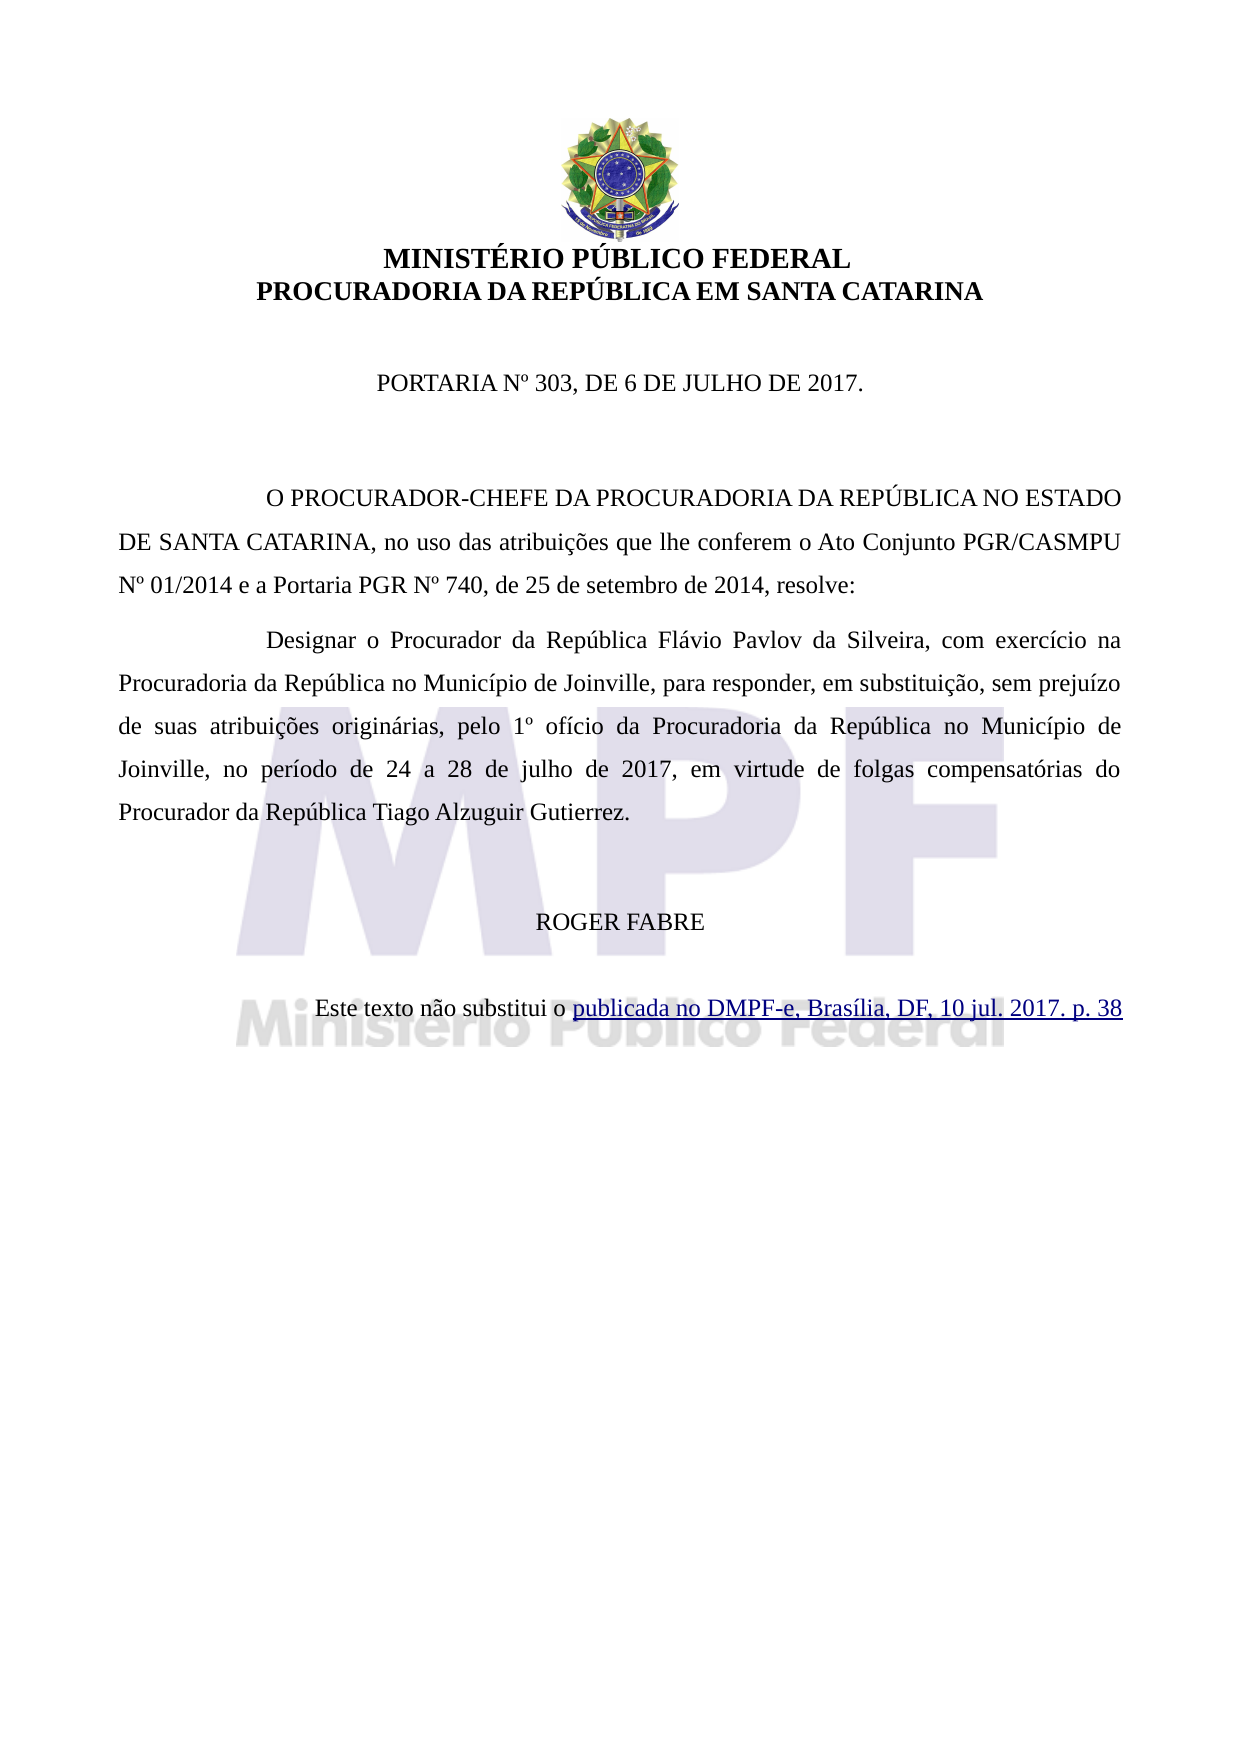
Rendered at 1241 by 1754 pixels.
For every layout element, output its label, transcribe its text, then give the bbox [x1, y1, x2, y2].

text MINISTÉRIO PÚBLICO FEDERAL [118, 176, 1122, 275]
picture [236, 826, 1004, 907]
text PORTARIA Nº 303, DE 6 DE JULHO DE 2017. [118, 368, 1122, 397]
picture [236, 1022, 1004, 1047]
picture [236, 936, 1004, 993]
text O PROCURADOR-CHEFE DA PROCURADORIA DA REPÚBLICA NO ESTADO DE SANTA CATARINA, no uso das atribuições que lhe conferem o Ato Conjunto PGR/CASMPU Nº 01/2014 e a Portaria PGR Nº 740, de 25 de setembro de 2014, resolve: [118, 483, 1122, 598]
text ROGER FABRE [118, 907, 1122, 936]
text PROCURADORIA DA REPÚBLICA EM SANTA CATARINA [118, 275, 1122, 306]
text Este texto não substitui o publicada no DMPF-e, Brasília, DF, 10 jul. 2017. p. 38 [118, 993, 1122, 1022]
text Designar o Procurador da República Flávio Pavlov da Silveira, com exercício na Procuradoria da República no Município de Joinville, para responder, em substituição, sem prejuízo de suas atribuições originárias, pelo 1º ofício da Procuradoria da República no Município de Joinville, no período de 24 a 28 de julho de 2017, em virtude de folgas compensatórias do Procurador da República Tiago Alzuguir Gutierrez. [118, 625, 1122, 826]
